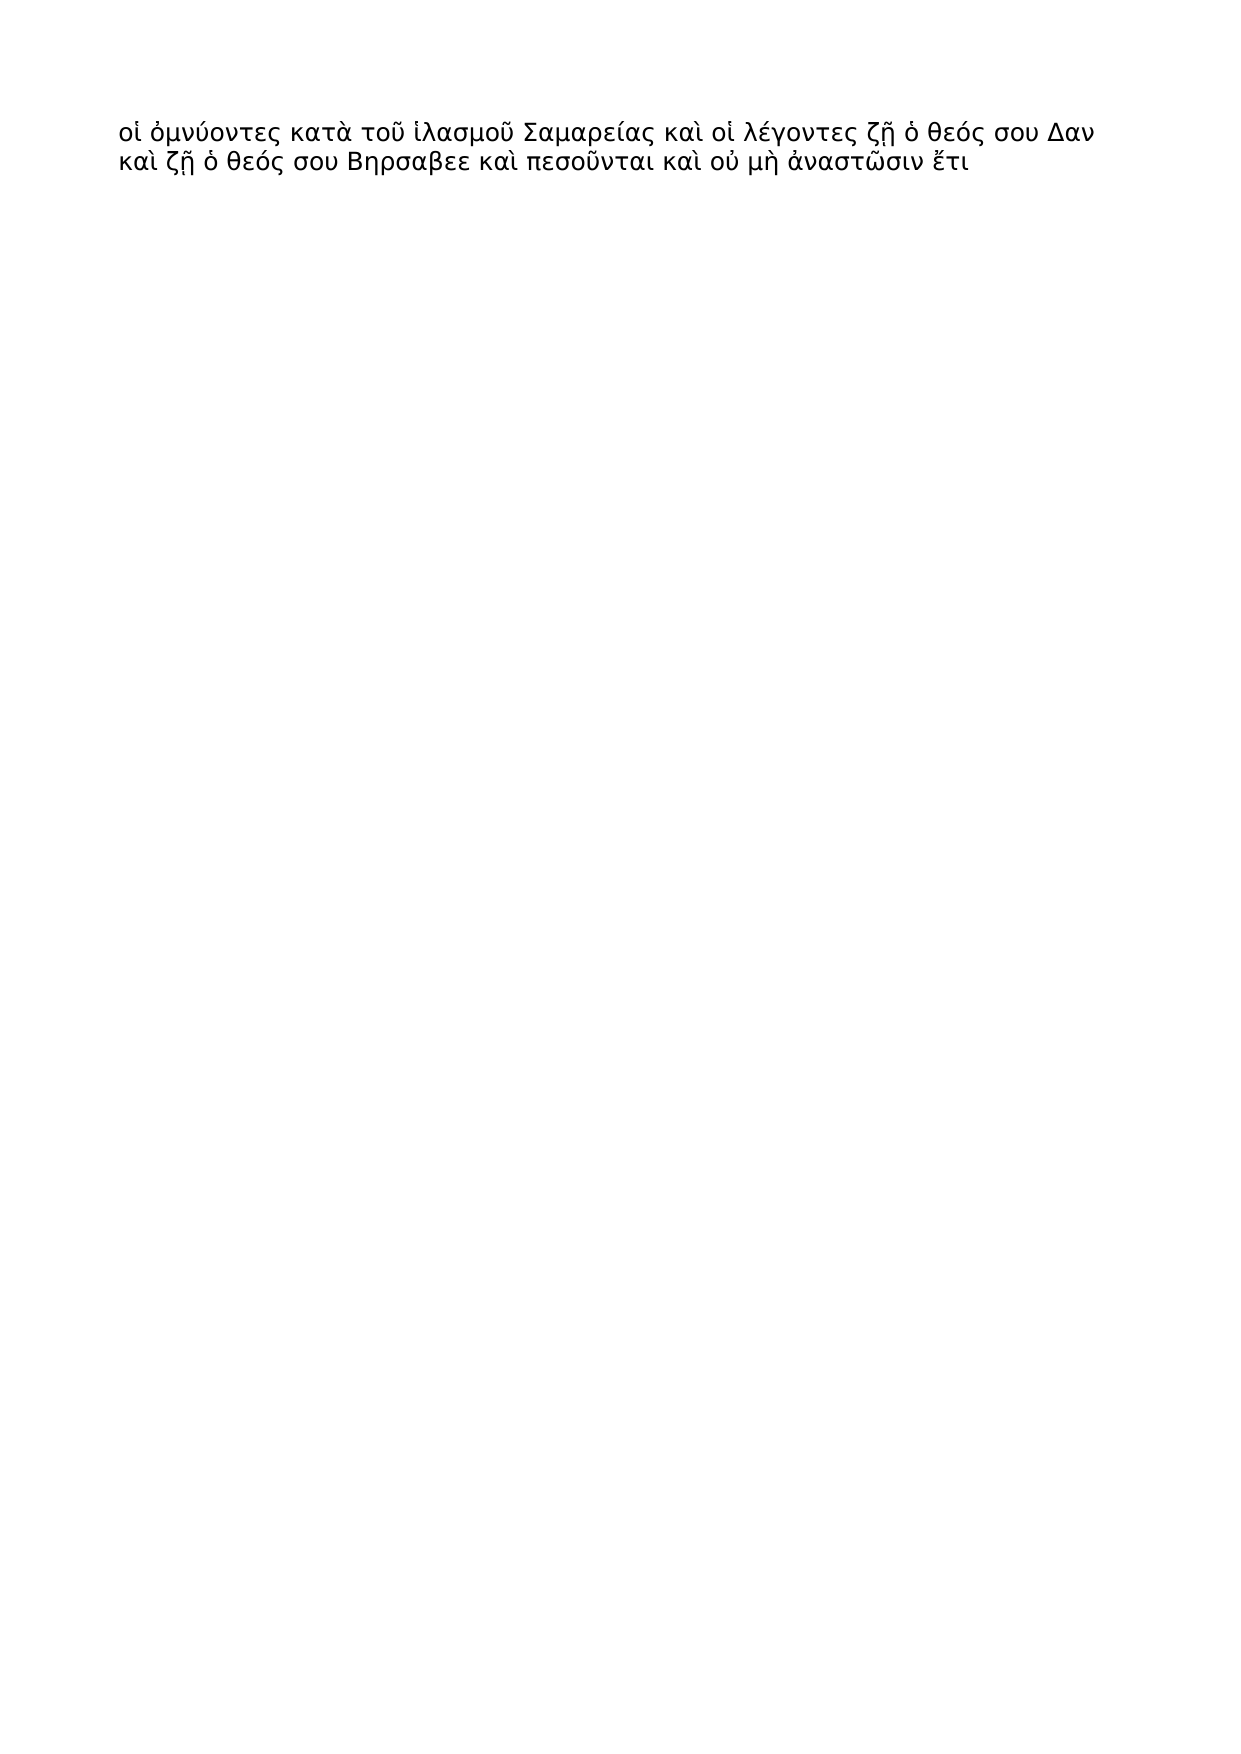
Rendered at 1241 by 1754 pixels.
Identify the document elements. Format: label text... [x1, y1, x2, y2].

text οἱ ὀμνύοντες κατὰ τοῦ ἱλασμοῦ Σαμαρείας καὶ οἱ λέγοντες ζῇ ὁ θεός σου Δαν καὶ ζῇ ὁ θεός σου Βηρσαβεε καὶ πεσοῦνται καὶ οὐ μὴ ἀναστῶσιν ἔτι [118, 118, 1122, 176]
